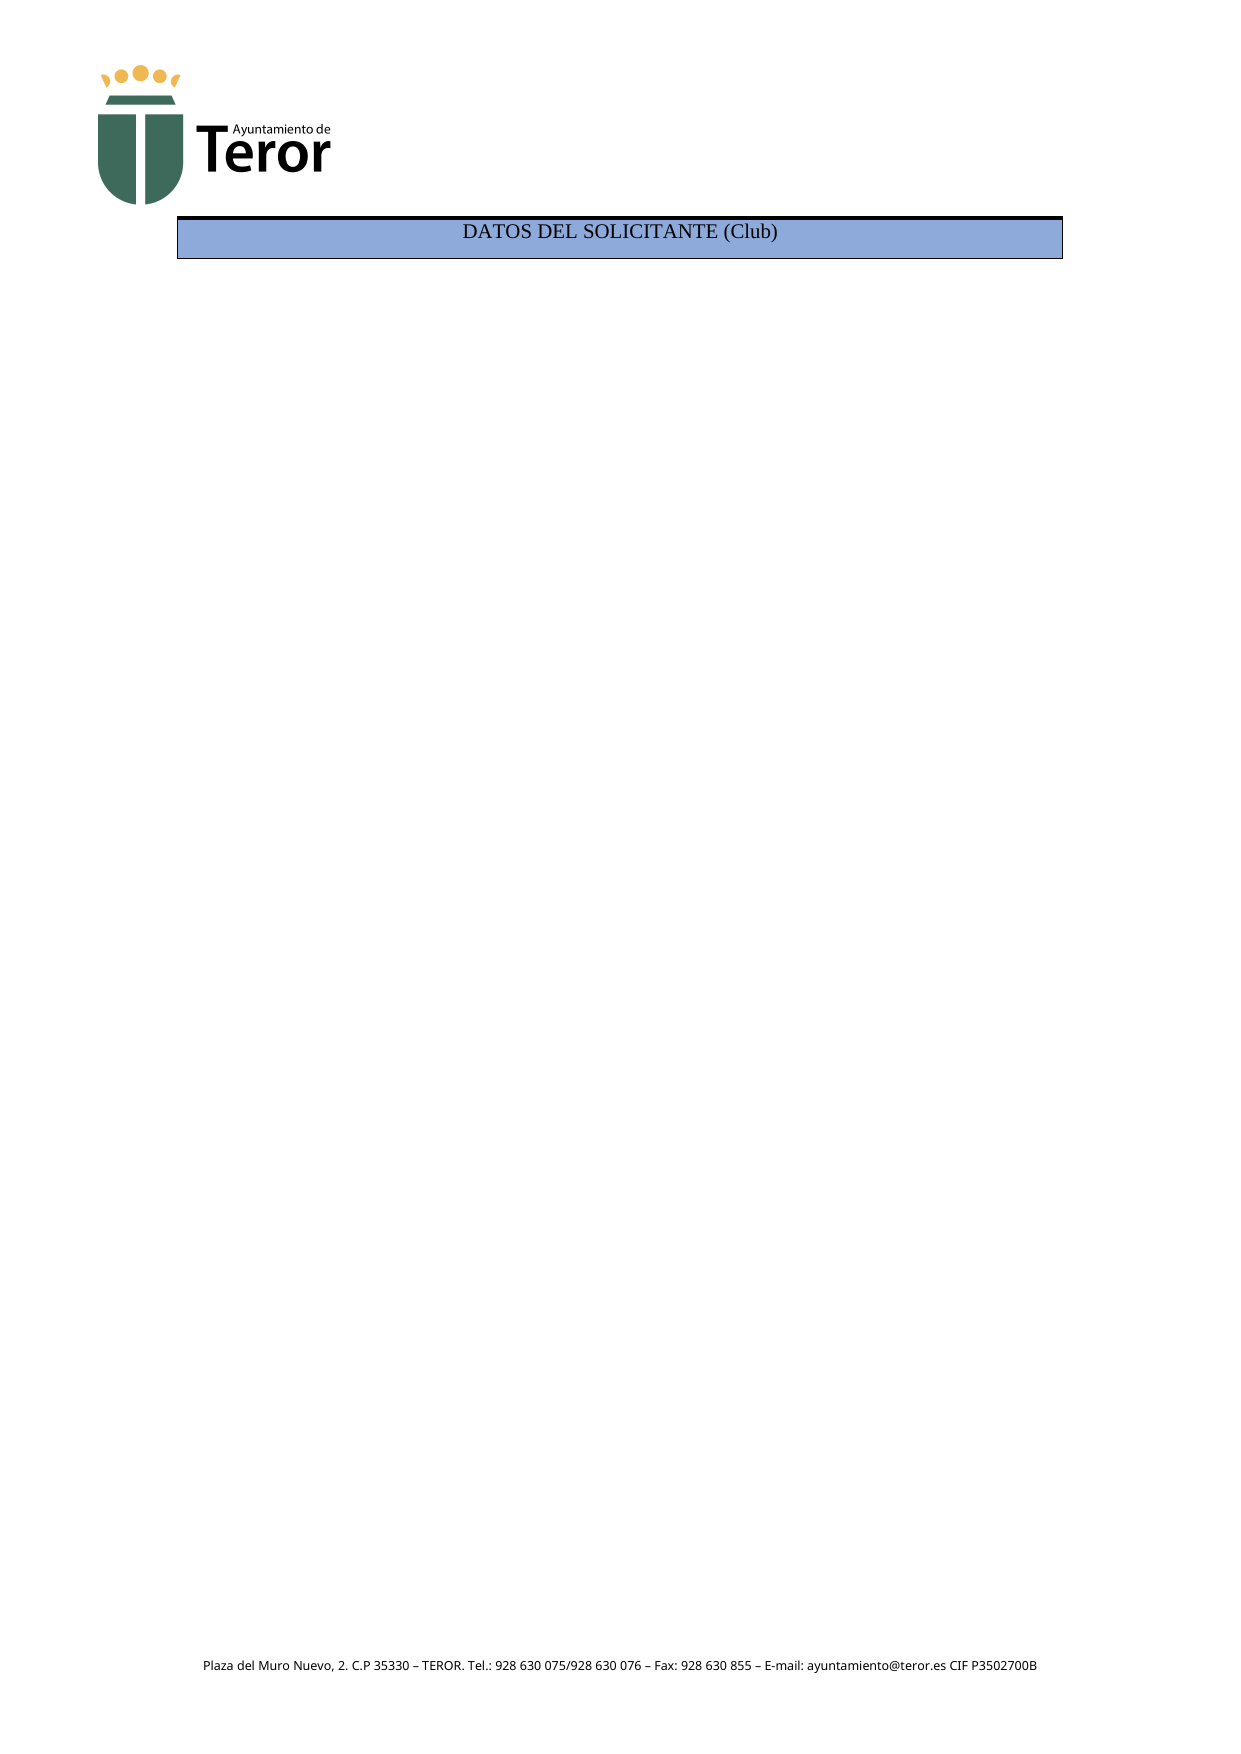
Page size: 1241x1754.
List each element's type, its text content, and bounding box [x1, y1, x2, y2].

table_header DATOS DEL SOLICITANTE (Club) [178, 220, 1062, 258]
